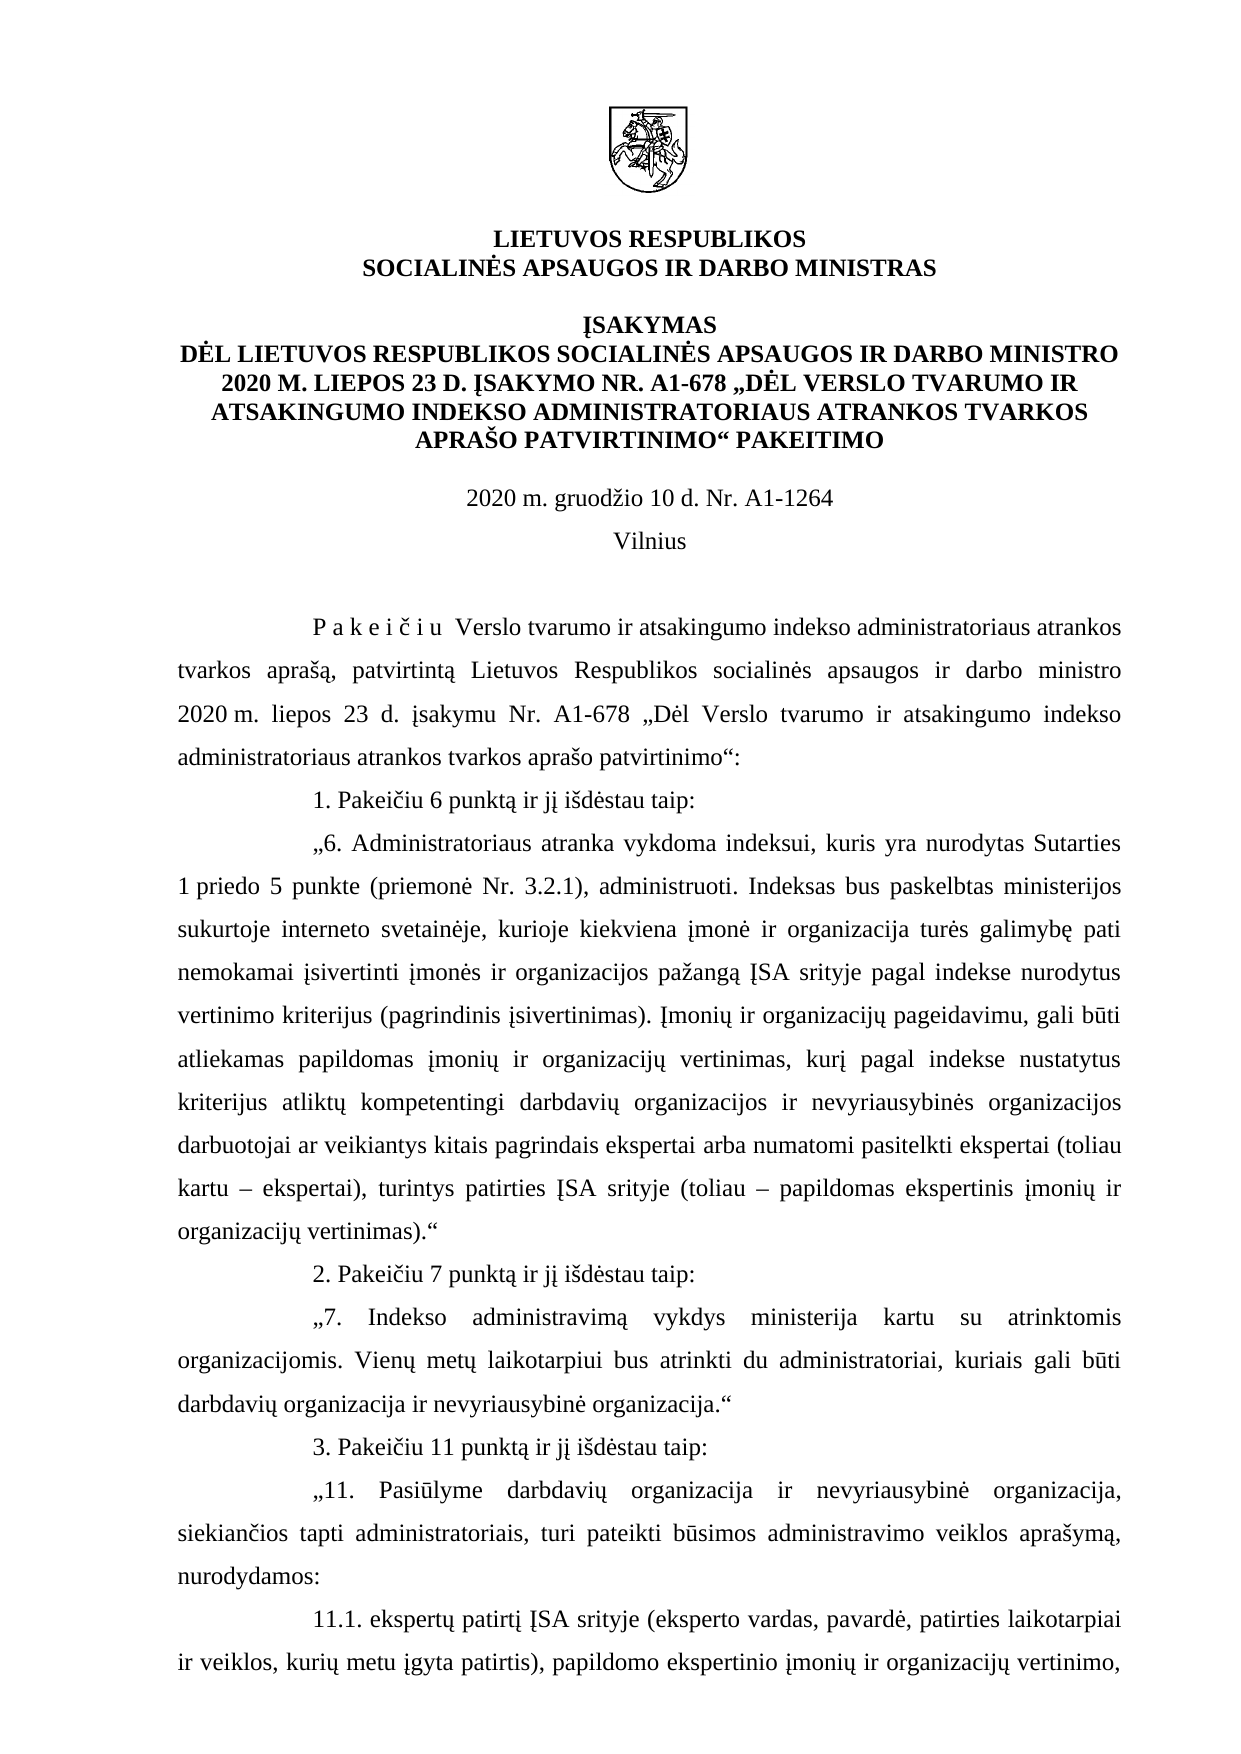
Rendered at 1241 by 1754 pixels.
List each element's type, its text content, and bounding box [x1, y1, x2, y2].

text 2020 m. gruodžio 10 d. Nr. A1-1264 [177, 483, 1122, 512]
text SOCIALINĖS APSAUGOS IR DARBO MINISTRAS [177, 253, 1122, 282]
text 2. Pakeičiu 7 punktą ir jį išdėstau taip: [177, 1259, 1122, 1288]
text Vilnius [177, 526, 1122, 555]
text „11. Pasiūlyme darbdavių organizacija ir nevyriausybinė organizacija, siekiančios tapti administratoriais, turi pateikti būsimos administravimo veiklos aprašymą, nurodydamos: [177, 1475, 1122, 1590]
text „7. Indekso administravimą vykdys ministerija kartu su atrinktomis organizacijomis. Vienų metų laikotarpiui bus atrinkti du administratoriai, kuriais gali būti darbdavių organizacija ir nevyriausybinė organizacija.“ [177, 1302, 1122, 1417]
text 3. Pakeičiu 11 punktą ir jį išdėstau taip: [177, 1432, 1122, 1461]
text „6. Administratoriaus atranka vykdoma indeksui, kuris yra nurodytas Sutarties 1 priedo 5 punkte (priemonė Nr. 3.2.1), administruoti. Indeksas bus paskelbtas ministerijos sukurtoje interneto svetainėje, kurioje kiekviena įmonė ir organizacija turės galimybę pati nemokamai įsivertinti įmonės ir organizacijos pažangą ĮSA srityje pagal indekse nurodytus vertinimo kriterijus (pagrindinis įsivertinimas). Įmonių ir organizacijų pageidavimu, gali būti atliekamas papildomas įmonių ir organizacijų vertinimas, kurį pagal indekse nustatytus kriterijus atliktų kompetentingi darbdavių organizacijos ir nevyriausybinės organizacijos darbuotojai ar veikiantys kitais pagrindais ekspertai arba numatomi pasitelkti ekspertai (toliau kartu – ekspertai), turintys patirties ĮSA srityje (toliau – papildomas ekspertinis įmonių ir organizacijų vertinimas).“ [177, 828, 1122, 1245]
text LIETUVOS RESPUBLIKOS [177, 224, 1122, 253]
text 1. Pakeičiu 6 punktą ir jį išdėstau taip: [177, 785, 1122, 814]
text 11.1. ekspertų patirtį ĮSA srityje (eksperto vardas, pavardė, patirties laikotarpiai ir veiklos, kurių metu įgyta patirtis), papildomo ekspertinio įmonių ir organizacijų vertinimo, [177, 1604, 1122, 1676]
text DĖL LIETUVOS RESPUBLIKOS SOCIALINĖS APSAUGOS IR DARBO MINISTRO 2020 M. LIEPOS 23 D. ĮSAKYMO NR. A1-678 „DĖL VERSLO TVARUMO IR ATSAKINGUMO INDEKSO ADMINISTRATORIAUS ATRANKOS TVARKOS APRAŠO PATVIRTINIMO“ PAKEITIMO [177, 339, 1122, 454]
text Pakeičiu Verslo tvarumo ir atsakingumo indekso administratoriaus atrankos tvarkos aprašą, patvirtintą Lietuvos Respublikos socialinės apsaugos ir darbo ministro 2020 m. liepos 23 d. įsakymu Nr. A1-678 „Dėl Verslo tvarumo ir atsakingumo indekso administratoriaus atrankos tvarkos aprašo patvirtinimo“: [177, 612, 1122, 771]
text ĮSAKYMAS [177, 311, 1122, 339]
